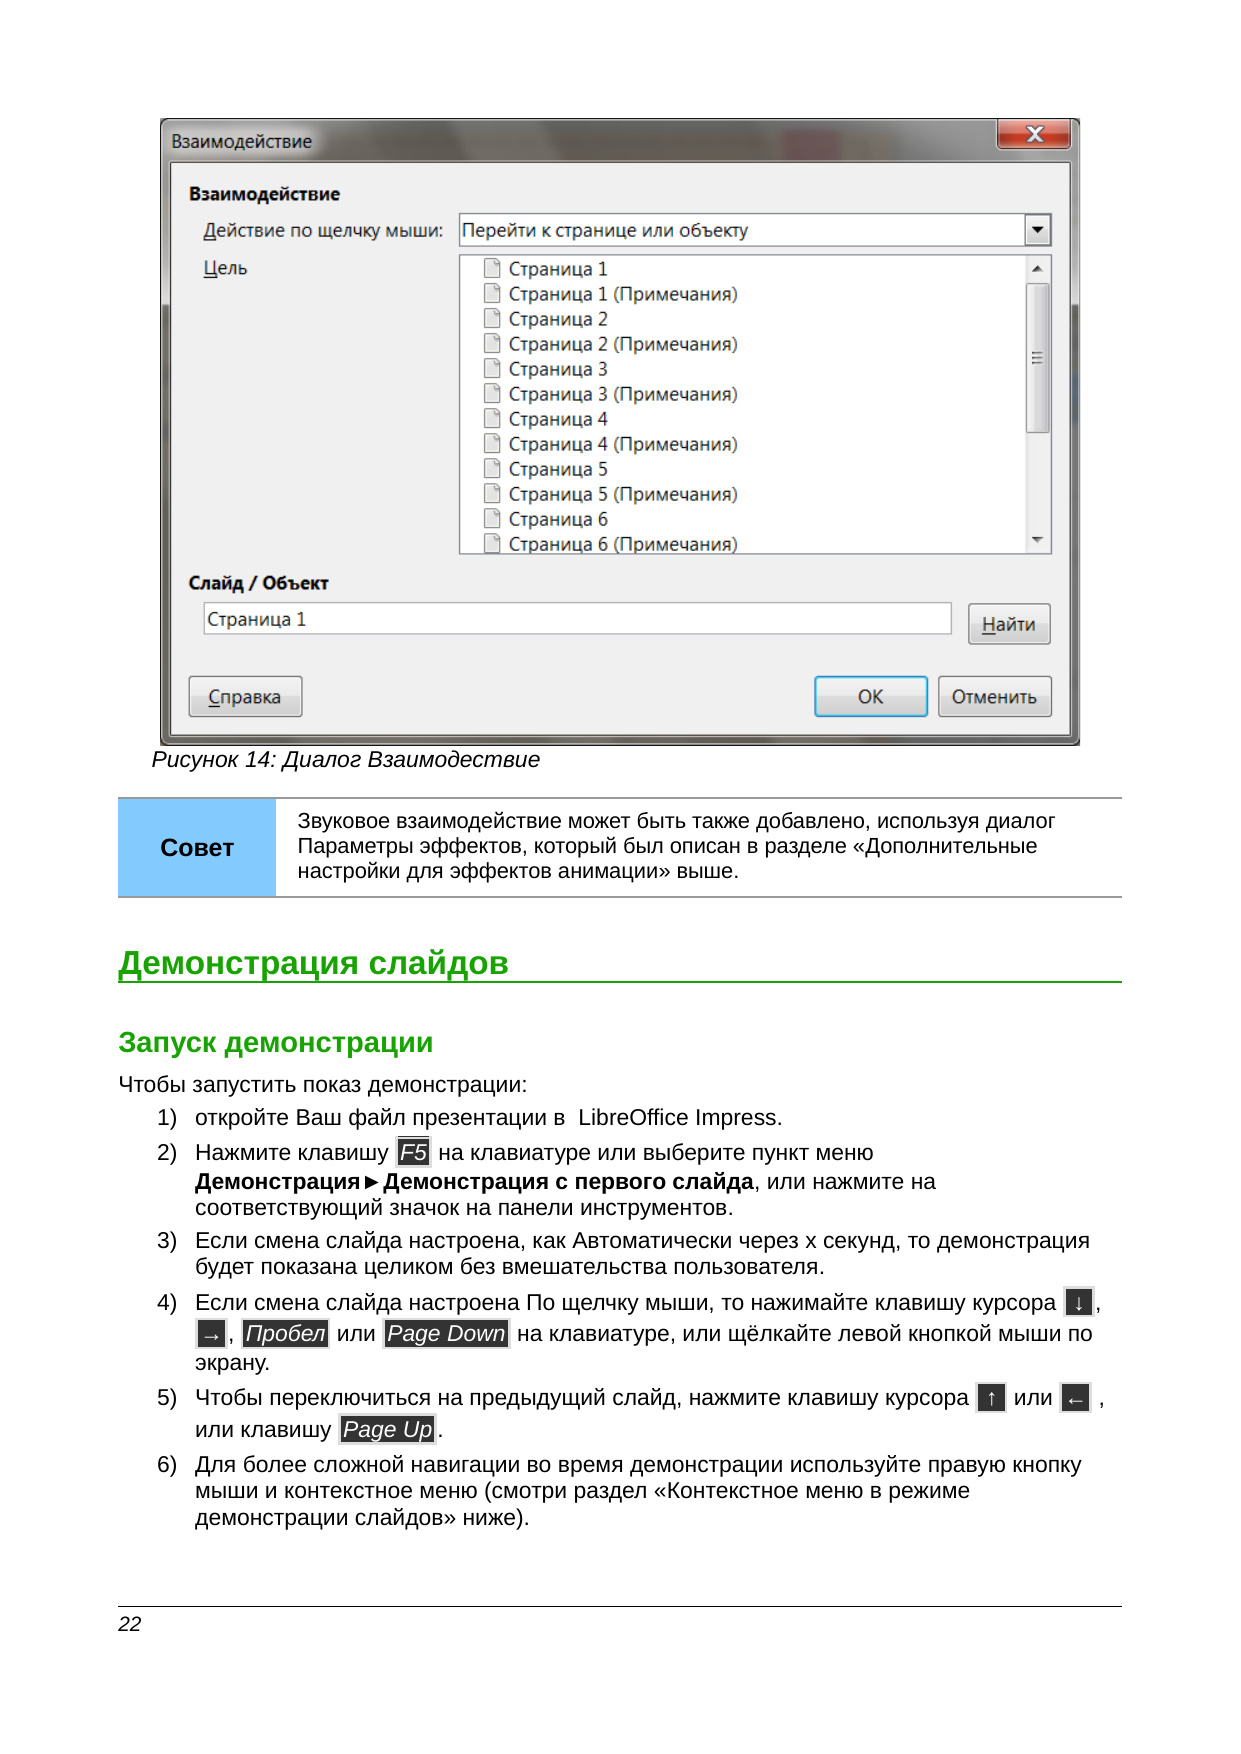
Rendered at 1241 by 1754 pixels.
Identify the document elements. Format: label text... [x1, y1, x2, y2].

list Для более сложной навигации во время демонстрации используйте правую кнопку мыши и контекстное меню (смотри раздел «Контекстное меню в режиме демонстрации слайдов» ниже). [177, 1451, 1122, 1530]
table_header Звуковое взаимодействие может быть также добавлено, используя диалог Параметры эффектов, который был описан в разделе «Дополнительные настройки для эффектов анимации» выше. [276, 799, 1122, 896]
list Чтобы запустить показ демонстрации: [118, 1071, 1122, 1097]
table_header Совет [118, 799, 276, 896]
list откройте Ваш файл презентации в LibreOffice Impress. [177, 1104, 1122, 1130]
text Рисунок 14: Диалог Взаимодествие [151, 118, 1089, 772]
list Если смена слайда настроена По щелчку мыши, то нажимайте клавишу курсора ↓, →, Пробел или Page Down на клавиатуре, или щёлкайте левой кнопкой мыши по экрану. [177, 1286, 1122, 1375]
list Чтобы переключиться на предыдущий слайд, нажмите клавишу курсора ↑ или ← , или клавишу Page Up. [177, 1382, 1122, 1445]
list Нажмите клавишу F5 на клавиатуре или выберите пункт меню Демонстрация►Демонстрация с первого слайда, или нажмите на соответствующий значок на панели инструментов. [177, 1136, 1122, 1221]
picture [160, 118, 1081, 746]
subtitle Демонстрация слайдов [118, 943, 1122, 981]
list Если смена слайда настроена, как Автоматически через х секунд, то демонстрация будет показана целиком без вмешательства пользователя. [177, 1227, 1122, 1280]
subtitle Запуск демонстрации [118, 1025, 1122, 1059]
